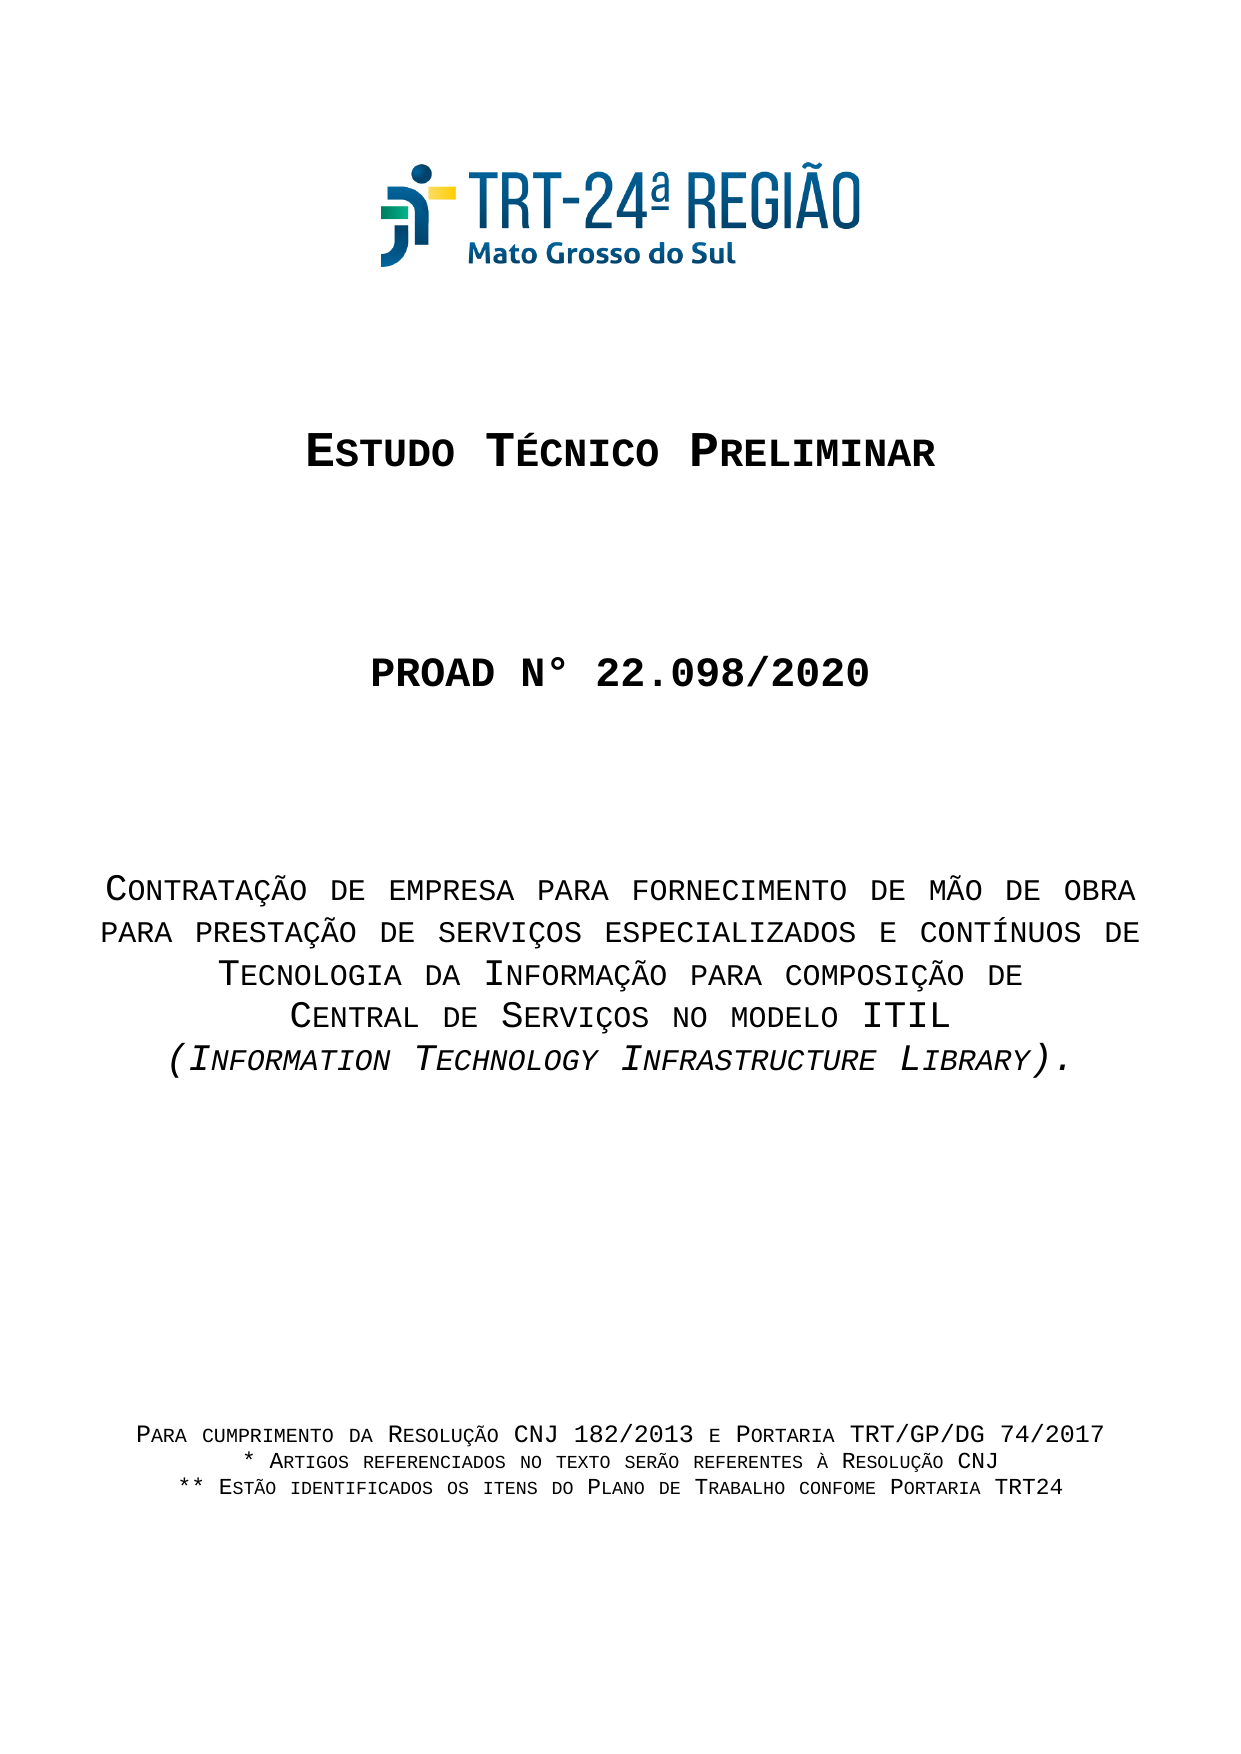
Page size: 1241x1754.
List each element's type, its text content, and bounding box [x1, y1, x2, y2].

text Para cumprimento da Resolução CNJ 182/2013 e Portaria TRT/GP/DG 74/2017 [89, 1421, 1152, 1450]
text (Information Technology Infrastructure Library). [89, 1039, 1152, 1081]
text Estudo Técnico Preliminar [89, 425, 1152, 482]
text ** Estão identificados os itens do Plano de Trabalho confome Portaria TRT24 [89, 1476, 1152, 1502]
text * Artigos referenciados no texto serão referentes à Resolução CNJ [89, 1450, 1152, 1476]
text Contratação de empresa para fornecimento de mão de obra para prestação de serviços especializados e contínuos de Tecnologia da Informação para composição de [89, 869, 1152, 996]
text Central de Serviços no modelo ITIL [89, 996, 1152, 1039]
text PROAD N° 22.098/2020 [89, 652, 1152, 699]
picture [381, 162, 860, 267]
